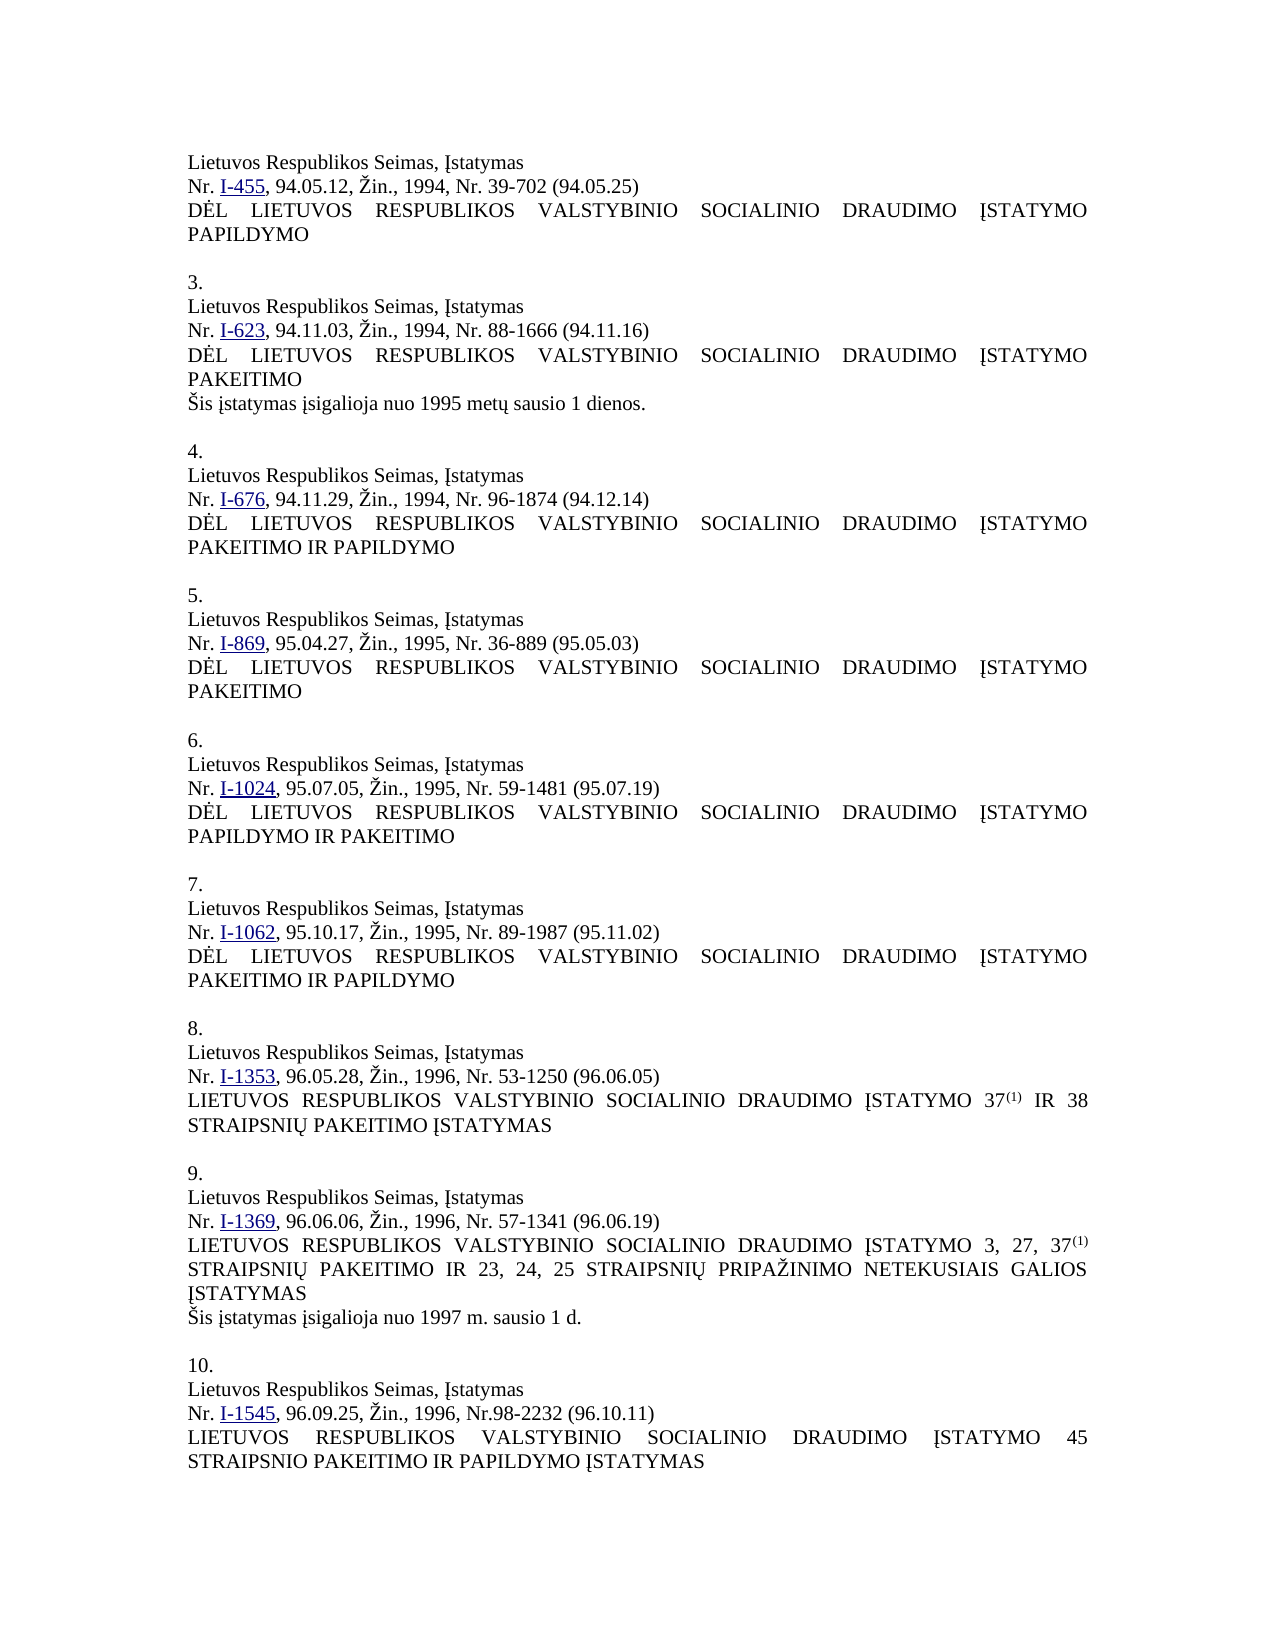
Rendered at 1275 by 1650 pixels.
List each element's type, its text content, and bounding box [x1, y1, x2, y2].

text LIETUVOS RESPUBLIKOS VALSTYBINIO SOCIALINIO DRAUDIMO ĮSTATYMO 37(1) IR 38 STRAIPSNIŲ PAKEITIMO ĮSTATYMAS [187, 1088, 1088, 1137]
text Lietuvos Respublikos Seimas, Įstatymas [187, 607, 1088, 631]
text LIETUVOS RESPUBLIKOS VALSTYBINIO SOCIALINIO DRAUDIMO ĮSTATYMO 45 STRAIPSNIO PAKEITIMO IR PAPILDYMO ĮSTATYMAS [187, 1425, 1088, 1473]
text Lietuvos Respublikos Seimas, Įstatymas [187, 294, 1088, 318]
text Lietuvos Respublikos Seimas, Įstatymas [187, 896, 1088, 920]
text Nr. I-1024, 95.07.05, Žin., 1995, Nr. 59-1481 (95.07.19) [187, 776, 1088, 800]
subtitle Šis įstatymas įsigalioja nuo 1995 metų sausio 1 dienos. [187, 391, 1088, 415]
text DĖL LIETUVOS RESPUBLIKOS VALSTYBINIO SOCIALINIO DRAUDIMO ĮSTATYMO PAPILDYMO IR PAKEITIMO [187, 800, 1088, 848]
text Lietuvos Respublikos Seimas, Įstatymas [187, 1040, 1088, 1064]
text LIETUVOS RESPUBLIKOS VALSTYBINIO SOCIALINIO DRAUDIMO ĮSTATYMO 3, 27, 37(1) STRAIPSNIŲ PAKEITIMO IR 23, 24, 25 STRAIPSNIŲ PRIPAŽINIMO NETEKUSIAIS GALIOS ĮSTATYMAS [187, 1233, 1088, 1305]
text 3. [187, 270, 1088, 294]
text Nr. I-1545, 96.09.25, Žin., 1996, Nr.98-2232 (96.10.11) [187, 1401, 1088, 1425]
text 5. [187, 583, 1088, 607]
text DĖL LIETUVOS RESPUBLIKOS VALSTYBINIO SOCIALINIO DRAUDIMO ĮSTATYMO PAKEITIMO IR PAPILDYMO [187, 944, 1088, 992]
text Lietuvos Respublikos Seimas, Įstatymas [187, 752, 1088, 776]
text 10. [187, 1353, 1088, 1377]
text Nr. I-623, 94.11.03, Žin., 1994, Nr. 88-1666 (94.11.16) [187, 318, 1088, 342]
text Nr. I-1353, 96.05.28, Žin., 1996, Nr. 53-1250 (96.06.05) [187, 1064, 1088, 1088]
subtitle DĖL LIETUVOS RESPUBLIKOS VALSTYBINIO SOCIALINIO DRAUDIMO ĮSTATYMO PAKEITIMO [187, 342, 1088, 391]
text Nr. I-1062, 95.10.17, Žin., 1995, Nr. 89-1987 (95.11.02) [187, 920, 1088, 944]
text Nr. I-1369, 96.06.06, Žin., 1996, Nr. 57-1341 (96.06.19) [187, 1209, 1088, 1233]
text 8. [187, 1016, 1088, 1040]
text 6. [187, 727, 1088, 752]
text 4. [187, 439, 1088, 463]
text 9. [187, 1161, 1088, 1185]
text Nr. I-455, 94.05.12, Žin., 1994, Nr. 39-702 (94.05.25) [187, 174, 1088, 198]
text Lietuvos Respublikos Seimas, Įstatymas [187, 150, 1088, 174]
text Lietuvos Respublikos Seimas, Įstatymas [187, 463, 1088, 487]
text Šis įstatymas įsigalioja nuo 1997 m. sausio 1 d. [187, 1305, 1088, 1329]
text Nr. I-676, 94.11.29, Žin., 1994, Nr. 96-1874 (94.12.14) [187, 487, 1088, 511]
text DĖL LIETUVOS RESPUBLIKOS VALSTYBINIO SOCIALINIO DRAUDIMO ĮSTATYMO PAKEITIMO IR PAPILDYMO [187, 511, 1088, 559]
subtitle DĖL LIETUVOS RESPUBLIKOS VALSTYBINIO SOCIALINIO DRAUDIMO ĮSTATYMO PAKEITIMO [187, 655, 1088, 703]
subtitle DĖL LIETUVOS RESPUBLIKOS VALSTYBINIO SOCIALINIO DRAUDIMO ĮSTATYMO PAPILDYMO [187, 198, 1088, 246]
text 7. [187, 872, 1088, 896]
text Nr. I-869, 95.04.27, Žin., 1995, Nr. 36-889 (95.05.03) [187, 631, 1088, 655]
text Lietuvos Respublikos Seimas, Įstatymas [187, 1185, 1088, 1209]
text Lietuvos Respublikos Seimas, Įstatymas [187, 1377, 1088, 1401]
